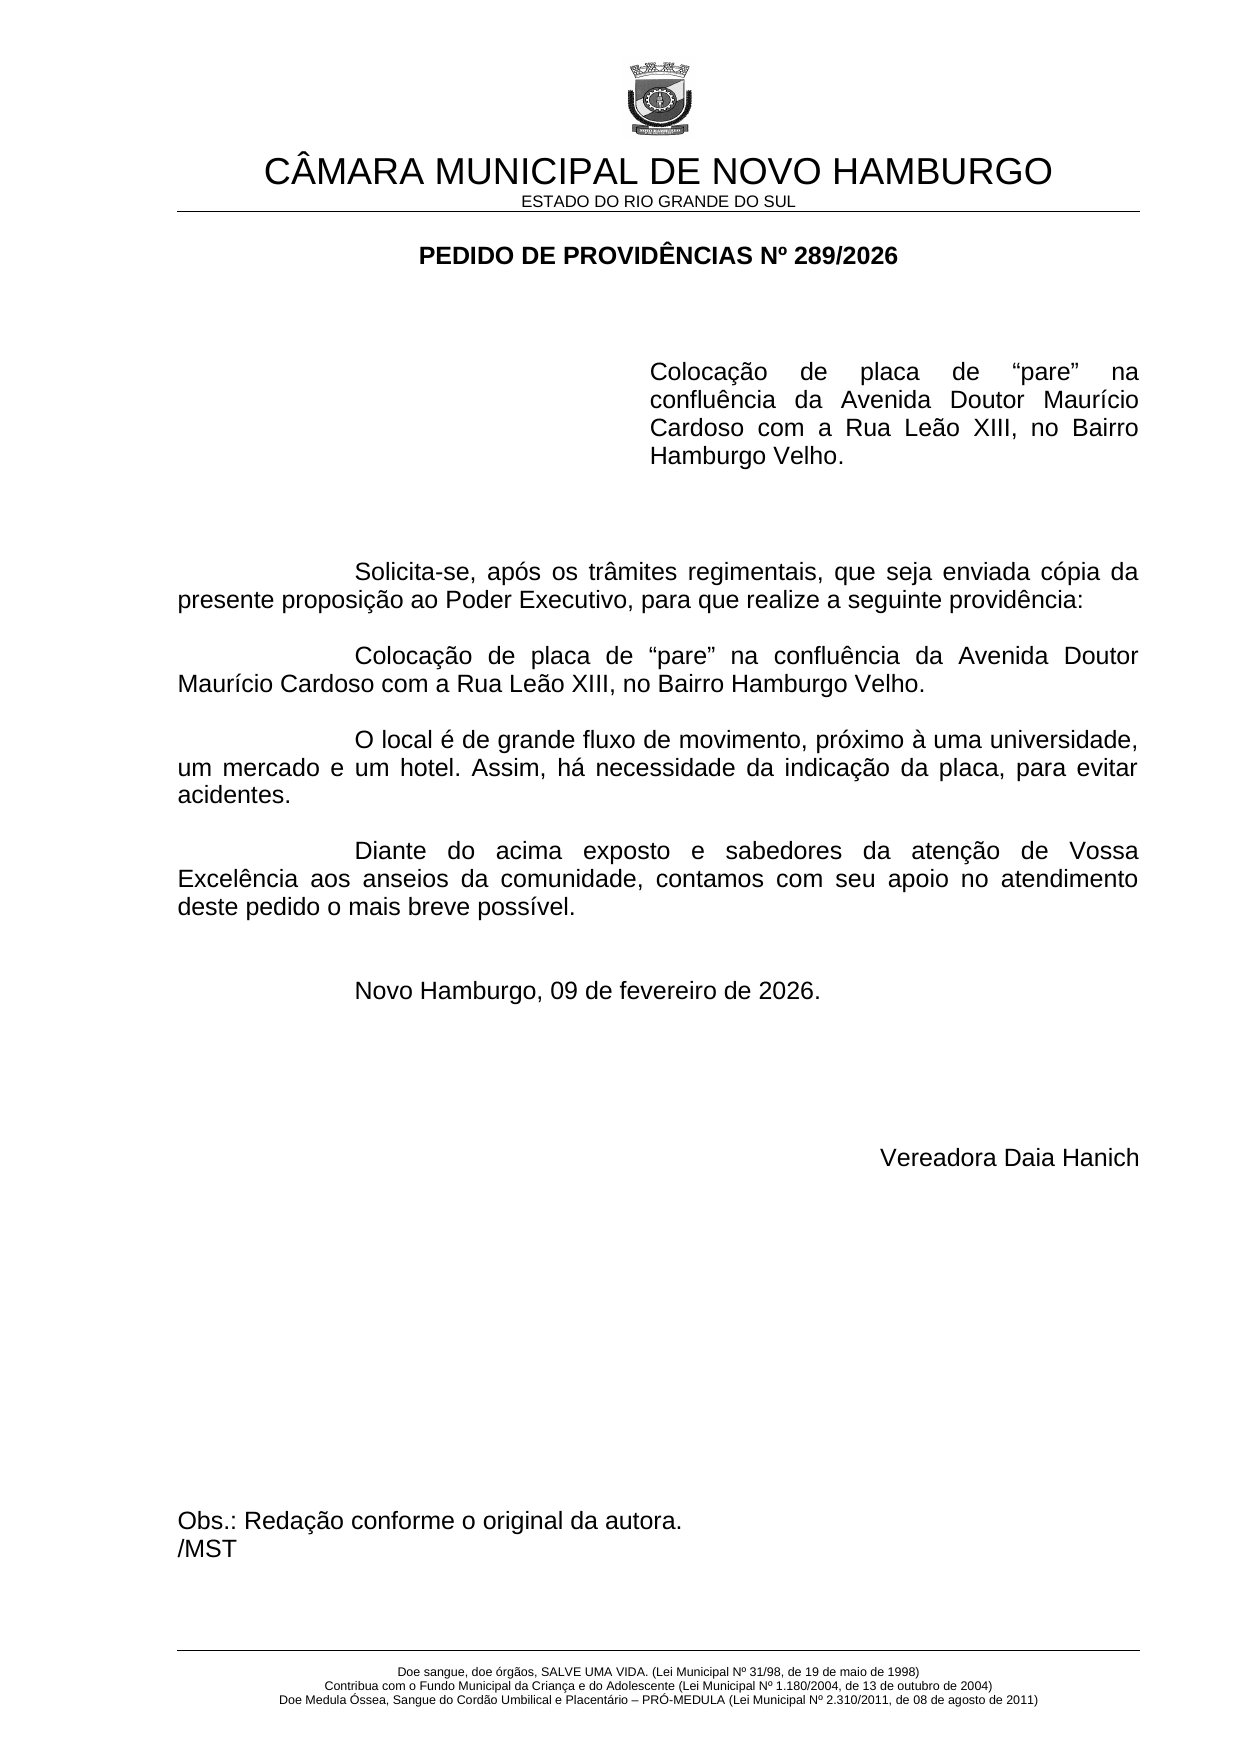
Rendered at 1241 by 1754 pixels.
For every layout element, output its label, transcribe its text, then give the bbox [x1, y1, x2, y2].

text Colocação de placa de “pare” na confluência da Avenida Doutor Maurício Cardoso com a Rua Leão XIII, no Bairro Hamburgo Velho. [177, 642, 1140, 698]
text /MST [177, 1535, 1140, 1563]
text PEDIDO DE PROVIDÊNCIAS Nº 289/2026 [177, 242, 1140, 269]
list Colocação de placa de “pare” na confluência da Avenida Doutor Maurício Cardoso com a Rua Leão XIII, no Bairro Hamburgo Velho. [649, 358, 1140, 470]
text O local é de grande fluxo de movimento, próximo à uma universidade, um mercado e um hotel. Assim, há necessidade da indicação da placa, para evitar acidentes. [177, 726, 1140, 809]
text Obs.: Redação conforme o original da autora. [177, 1507, 1140, 1535]
text Novo Hamburgo, 09 de fevereiro de 2026. [177, 977, 1140, 1005]
text Vereadora Daia Hanich [177, 1144, 1140, 1172]
text Solicita-se, após os trâmites regimentais, que seja enviada cópia da presente proposição ao Poder Executivo, para que realize a seguinte providência: [177, 558, 1140, 614]
text Diante do acima exposto e sabedores da atenção de Vossa Excelência aos anseios da comunidade, contamos com seu apoio no atendimento deste pedido o mais breve possível. [177, 837, 1140, 921]
